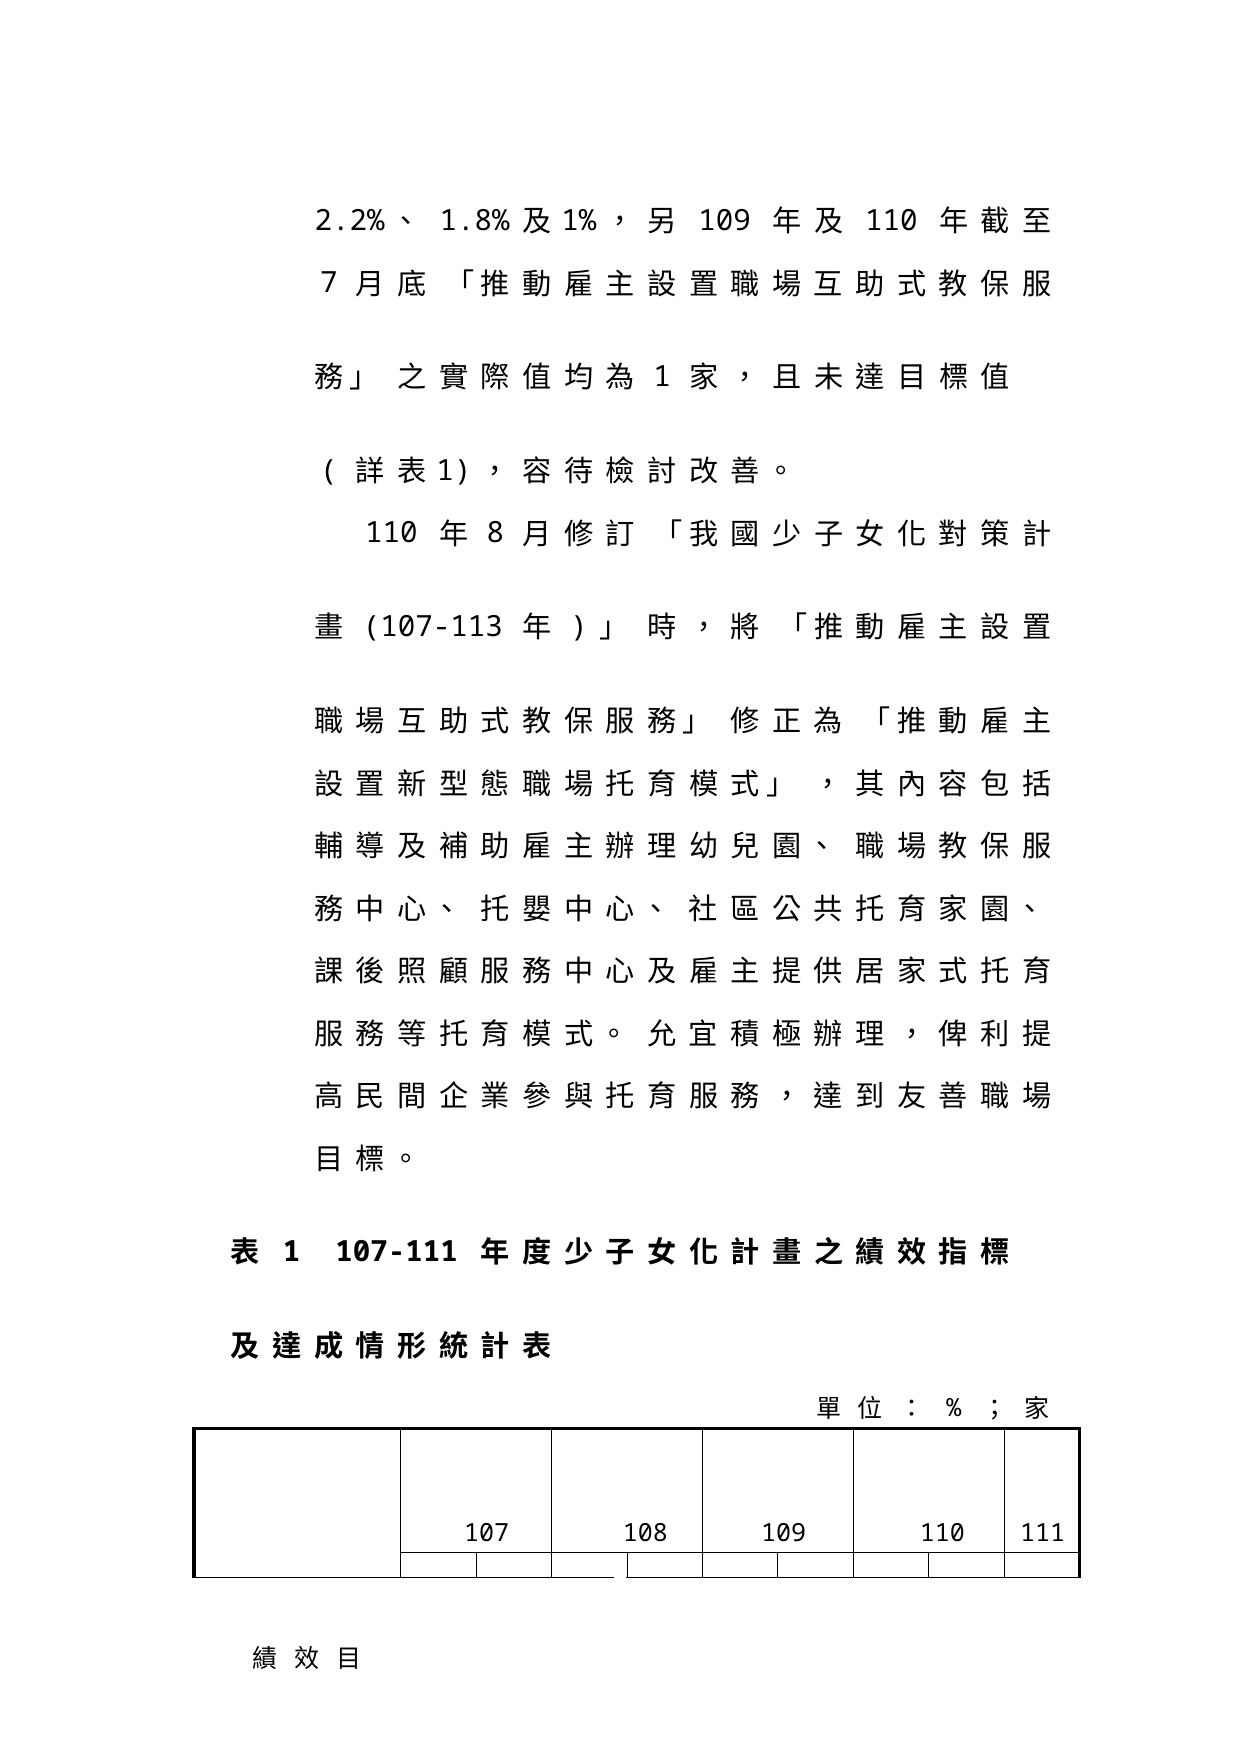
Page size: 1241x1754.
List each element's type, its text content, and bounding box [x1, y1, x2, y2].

table_cell 目標值 [1005, 1553, 1078, 1577]
table_cell 實際值 [929, 1553, 1004, 1577]
table_header 108 [552, 1430, 702, 1552]
table_header 107 [401, 1430, 551, 1552]
table_cell 實際值 [628, 1553, 702, 1577]
table_header 111 [1005, 1430, 1078, 1552]
text 2.2%、1.8%及1%，另109年及110年截至7月底「推動雇主設置職場互助式教保服務」之實際值均為1家，且未達目標值(詳表1)，容待檢討改善。 [271, 177, 1058, 490]
text 表1 107-111年度少子女化計畫之績效指標及達成情形統計表 [183, 1177, 1056, 1365]
table_cell 目標值 [552, 1553, 627, 1577]
table_header 110 [854, 1430, 1004, 1552]
table_cell 目標值 [401, 1553, 476, 1577]
text 110年8月修訂「我國少子女化對策計畫(107-113年)」時，將「推動雇主設置職場互助式教保服務」修正為「推動雇主設置新型態職場托育模式」，其內容包括輔導及補助雇主辦理幼兒園、職場教保服務中心、托嬰中心、社區公共托育家園、課後照顧服務中心及雇主提供居家式托育服務等托育模式。允宜積極辦理，俾利提高民間企業參與托育服務，達到友善職場目標。 [271, 490, 1058, 1177]
table_header 109 [703, 1430, 853, 1552]
table_cell 實際值 [778, 1553, 853, 1577]
table_cell 目標值 [854, 1553, 928, 1577]
text 單位：%；家 [183, 1365, 1058, 1427]
table_cell 目標值 [703, 1553, 777, 1577]
table_header 績效目標 [196, 1430, 400, 1577]
table_cell 實際值 [477, 1553, 551, 1577]
